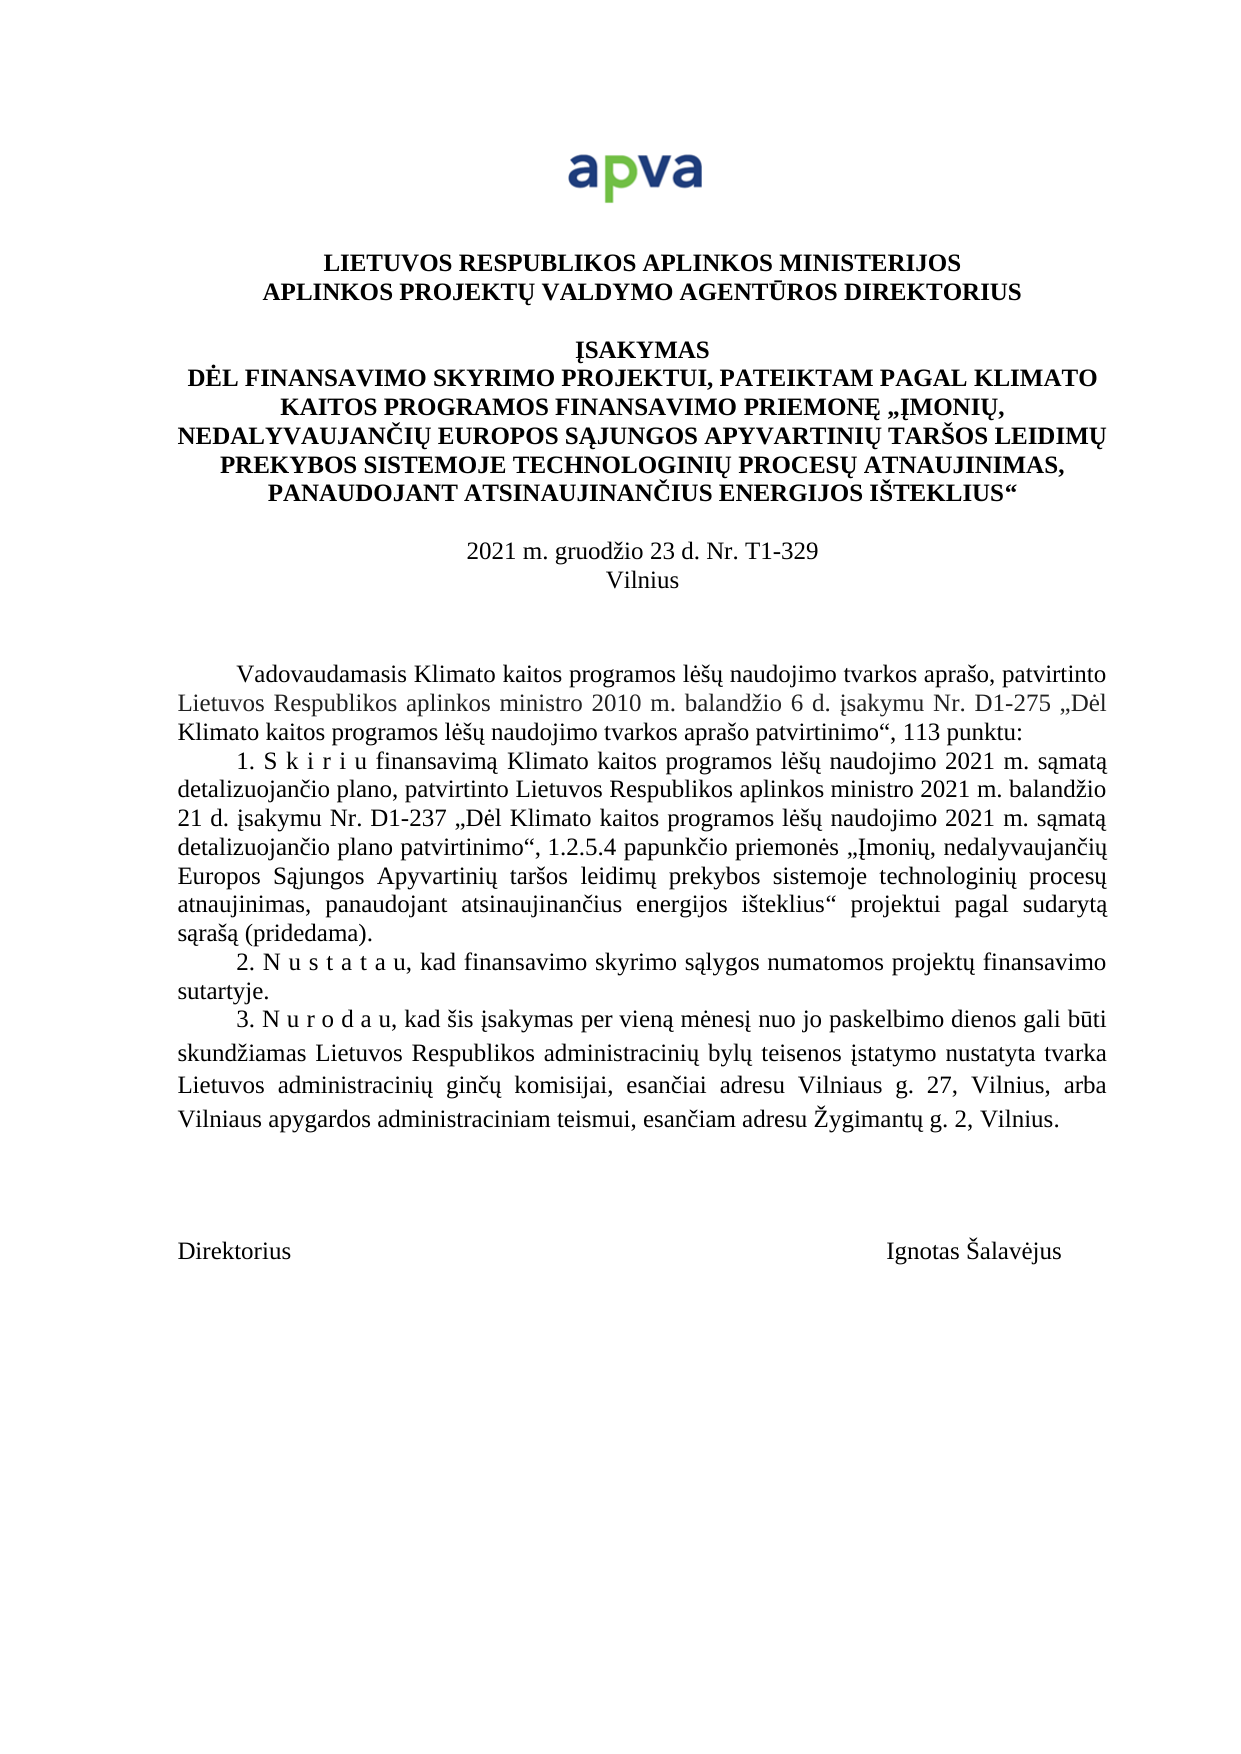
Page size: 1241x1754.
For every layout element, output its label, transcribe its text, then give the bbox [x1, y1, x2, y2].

text 3. N u r o d a u, kad šis įsakymas per vieną mėnesį nuo jo paskelbimo dienos gali būti skundžiamas Lietuvos Respublikos administracinių bylų teisenos įstatymo nustatyta tvarka Lietuvos administracinių ginčų komisijai, esančiai adresu Vilniaus g. 27, Vilnius, arba Vilniaus apygardos administraciniam teismui, esančiam adresu Žygimantų g. 2, Vilnius. [177, 1004, 1107, 1132]
text Direktorius Ignotas Šalavėjus [177, 1236, 1107, 1264]
text Įsakymas [177, 335, 1107, 363]
text DĖL FINANSAVIMO SKYRIMO PROJEKTUI, PATEIKTAM PAGAL Klimato kaitos programos FINANSAVIMO priemonę „Įmonių, nedalyvaujančių Europos Sąjungos Apyvartinių taršos leidimų prekybos sistemoje technologinių procesų atnaujinimas, panaudojant atsinaujinančius energijos išteklius“ [177, 363, 1107, 507]
text Vilnius [177, 565, 1107, 593]
text LIETUVOS RESPUBLIKOS APLINKOS MINISTERIJOS [177, 248, 1107, 277]
text Vadovaudamasis Klimato kaitos programos lėšų naudojimo tvarkos aprašo, patvirtinto Lietuvos Respublikos aplinkos ministro 2010 m. balandžio 6 d. įsakymu Nr. D1-275 „Dėl Klimato kaitos programos lėšų naudojimo tvarkos aprašo patvirtinimo“, 113 punktu: [177, 659, 1107, 746]
text 2. N u s t a t a u, kad finansavimo skyrimo sąlygos numatomos projektų finansavimo sutartyje. [177, 947, 1107, 1004]
text APLINKOS PROJEKTŲ VALDYMO AGENTŪROS DIREKTORIUS [177, 277, 1107, 306]
text 1. S k i r i u finansavimą Klimato kaitos programos lėšų naudojimo 2021 m. sąmatą detalizuojančio plano, patvirtinto Lietuvos Respublikos aplinkos ministro 2021 m. balandžio 21 d. įsakymu Nr. D1-237 „Dėl Klimato kaitos programos lėšų naudojimo 2021 m. sąmatą detalizuojančio plano patvirtinimo“, 1.2.5.4 papunkčio priemonės „Įmonių, nedalyvaujančių Europos Sąjungos Apyvartinių taršos leidimų prekybos sistemoje technologinių procesų atnaujinimas, panaudojant atsinaujinančius energijos išteklius“ projektui pagal sudarytą sąrašą (pridedama). [177, 746, 1107, 947]
text 2021 m. gruodžio 23 d. Nr. T1-329 [177, 536, 1107, 565]
